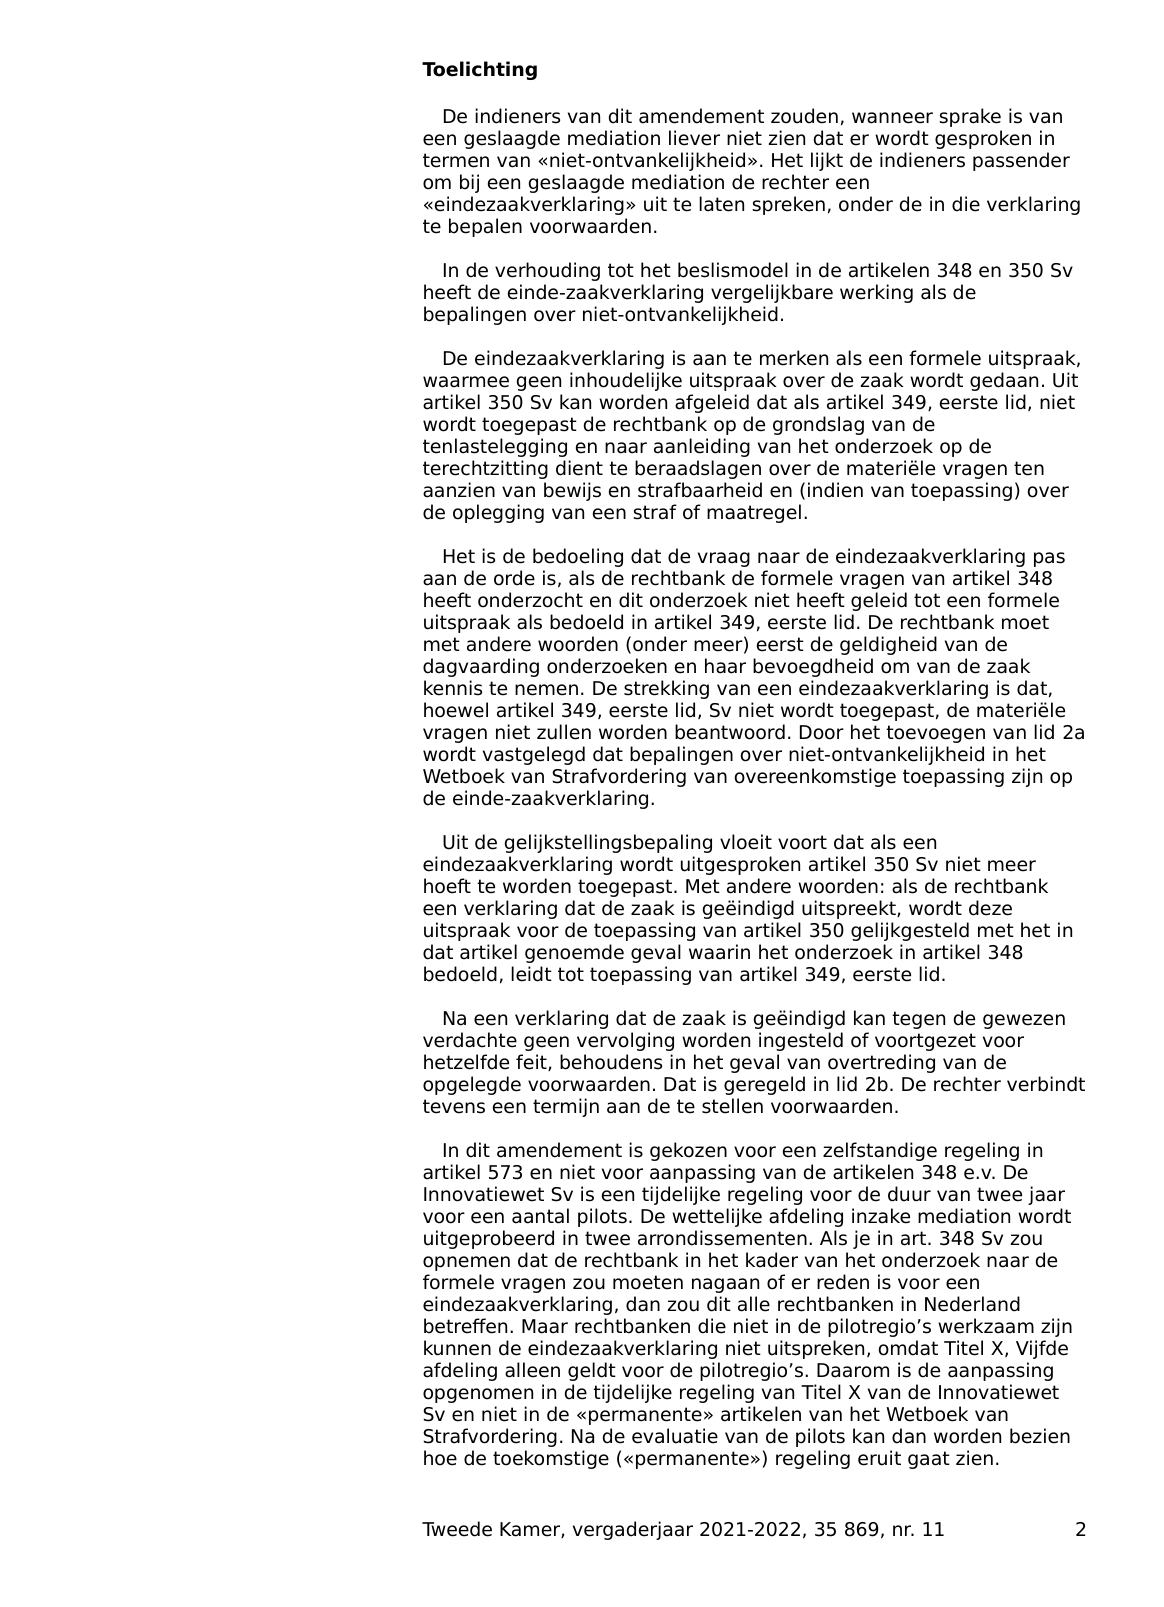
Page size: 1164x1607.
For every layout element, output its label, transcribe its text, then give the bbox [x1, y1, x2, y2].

text In dit amendement is gekozen voor een zelfstandige regeling in artikel 573 en niet voor aanpassing van de artikelen 348 e.v. De Innovatiewet Sv is een tijdelijke regeling voor de duur van twee jaar voor een aantal pilots. De wettelijke afdeling inzake mediation wordt uitgeprobeerd in twee arrondissementen. Als je in art. 348 Sv zou opnemen dat de rechtbank in het kader van het onderzoek naar de formele vragen zou moeten nagaan of er reden is voor een eindezaakverklaring, dan zou dit alle rechtbanken in Nederland betreffen. Maar rechtbanken die niet in de pilotregio’s werkzaam zijn kunnen de eindezaakverklaring niet uitspreken, omdat Titel X, Vijfde afdeling alleen geldt voor de pilotregio’s. Daarom is de aanpassing opgenomen in de tijdelijke regeling van Titel X van de Innovatiewet Sv en niet in de «permanente» artikelen van het Wetboek van Strafvordering. Na de evaluatie van de pilots kan dan worden bezien hoe de toekomstige («permanente») regeling eruit gaat zien. [422, 1140, 1087, 1470]
text In de verhouding tot het beslismodel in de artikelen 348 en 350 Sv heeft de einde-zaakverklaring vergelijkbare werking als de bepalingen over niet-ontvankelijkheid. [422, 260, 1087, 326]
text Uit de gelijkstellingsbepaling vloeit voort dat als een eindezaakverklaring wordt uitgesproken artikel 350 Sv niet meer hoeft te worden toegepast. Met andere woorden: als de rechtbank een verklaring dat de zaak is geëindigd uitspreekt, wordt deze uitspraak voor de toepassing van artikel 350 gelijkgesteld met het in dat artikel genoemde geval waarin het onderzoek in artikel 348 bedoeld, leidt tot toepassing van artikel 349, eerste lid. [422, 832, 1087, 986]
text Het is de bedoeling dat de vraag naar de eindezaakverklaring pas aan de orde is, als de rechtbank de formele vragen van artikel 348 heeft onderzocht en dit onderzoek niet heeft geleid tot een formele uitspraak als bedoeld in artikel 349, eerste lid. De rechtbank moet met andere woorden (onder meer) eerst de geldigheid van de dagvaarding onderzoeken en haar bevoegdheid om van de zaak kennis te nemen. De strekking van een eindezaakverklaring is dat, hoewel artikel 349, eerste lid, Sv niet wordt toegepast, de materiële vragen niet zullen worden beantwoord. Door het toevoegen van lid 2a wordt vastgelegd dat bepalingen over niet-ontvankelijkheid in het Wetboek van Strafvordering van overeenkomstige toepassing zijn op de einde-zaakverklaring. [422, 546, 1087, 810]
text Na een verklaring dat de zaak is geëindigd kan tegen de gewezen verdachte geen vervolging worden ingesteld of voortgezet voor hetzelfde feit, behoudens in het geval van overtreding van de opgelegde voorwaarden. Dat is geregeld in lid 2b. De rechter verbindt tevens een termijn aan de te stellen voorwaarden. [422, 1008, 1087, 1118]
subtitle Toelichting [422, 59, 1087, 81]
text De eindezaakverklaring is aan te merken als een formele uitspraak, waarmee geen inhoudelijke uitspraak over de zaak wordt gedaan. Uit artikel 350 Sv kan worden afgeleid dat als artikel 349, eerste lid, niet wordt toegepast de rechtbank op de grondslag van de tenlastelegging en naar aanleiding van het onderzoek op de terechtzitting dient te beraadslagen over de materiële vragen ten aanzien van bewijs en strafbaarheid en (indien van toepassing) over de oplegging van een straf of maatregel. [422, 348, 1087, 524]
text De indieners van dit amendement zouden, wanneer sprake is van een geslaagde mediation liever niet zien dat er wordt gesproken in termen van «niet-ontvankelijkheid». Het lijkt de indieners passender om bij een geslaagde mediation de rechter een «eindezaakverklaring» uit te laten spreken, onder de in die verklaring te bepalen voorwaarden. [422, 106, 1087, 238]
